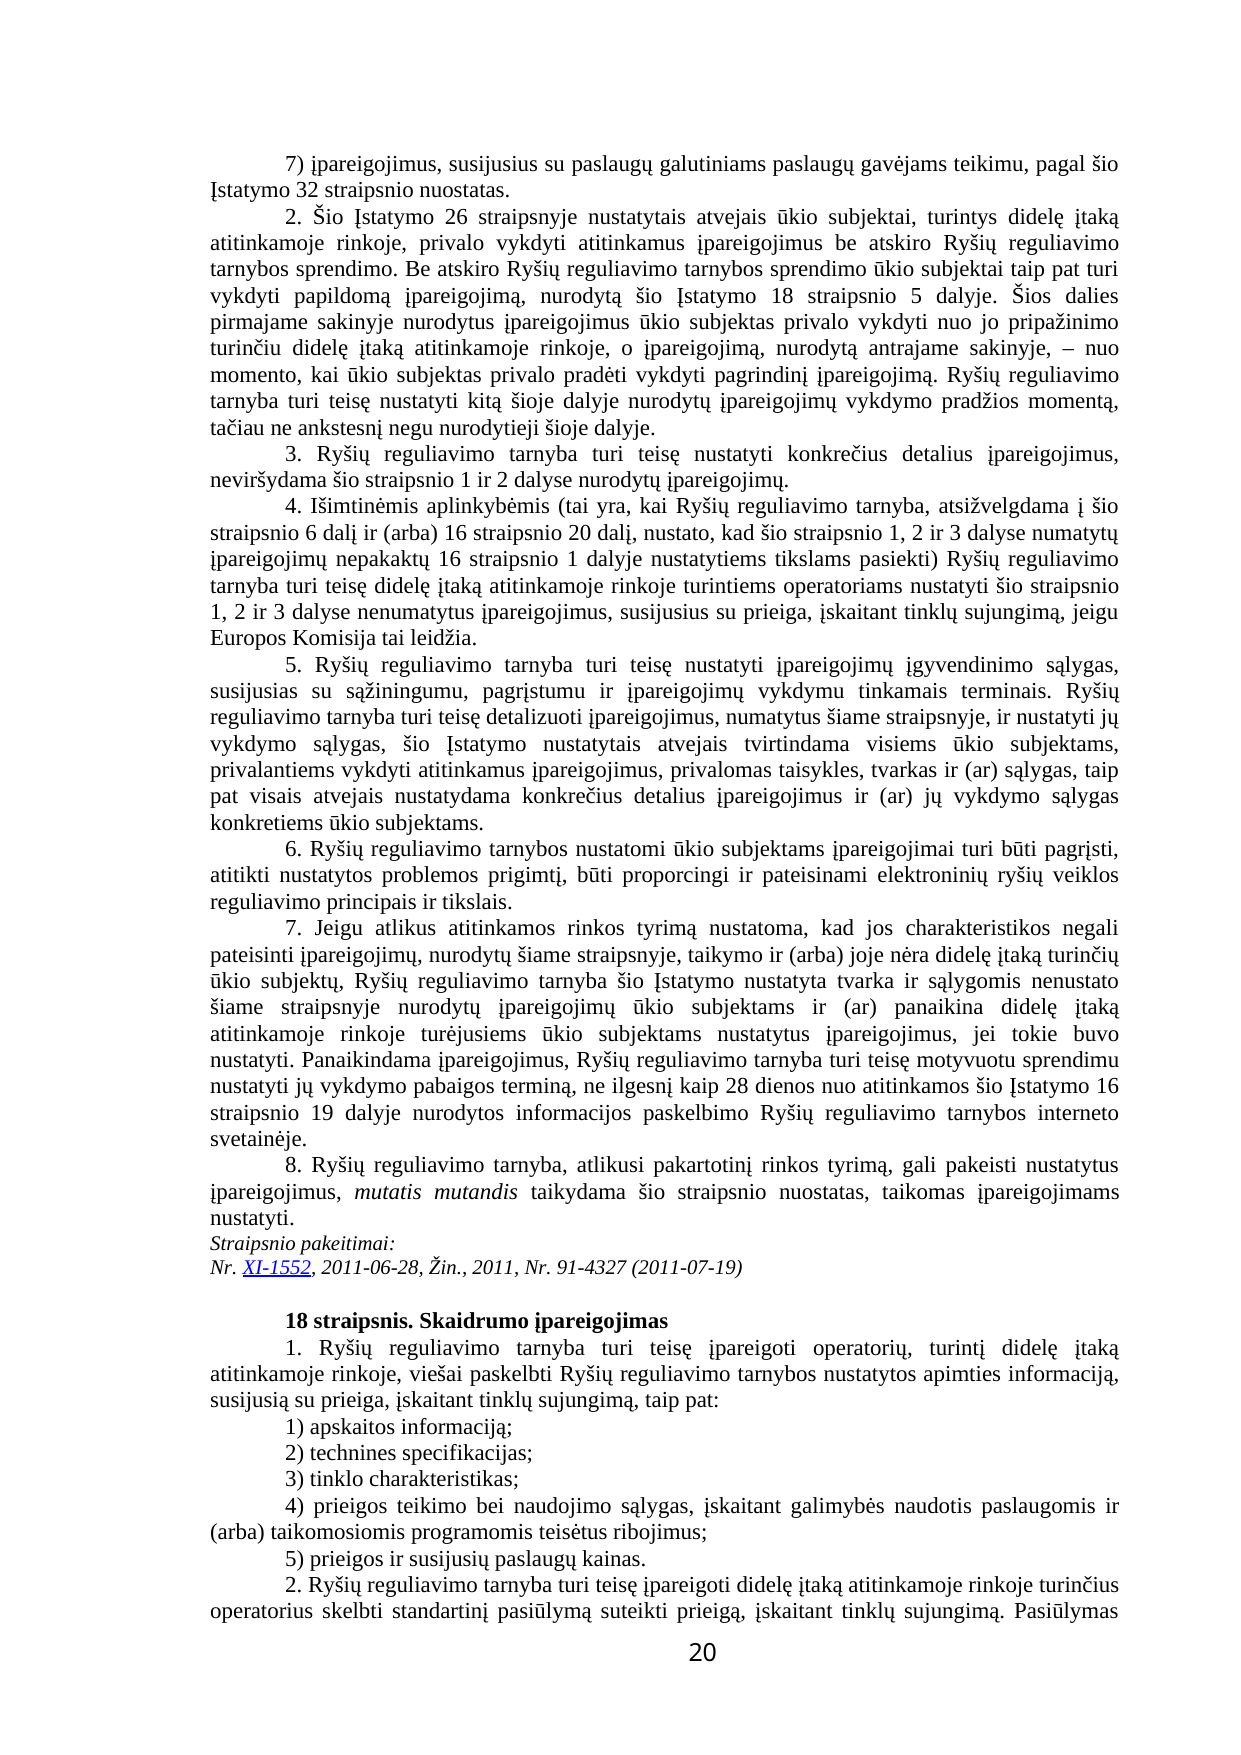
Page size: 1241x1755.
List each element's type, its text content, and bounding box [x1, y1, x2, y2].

text Straipsnio pakeitimai: [210, 1231, 1120, 1254]
text 7) įpareigojimus, susijusius su paslaugų galutiniams paslaugų gavėjams teikimu, pagal šio Įstatymo 32 straipsnio nuostatas. [210, 150, 1120, 203]
text 2) technines specifikacijas; [210, 1439, 1120, 1466]
text 5. Ryšių reguliavimo tarnyba turi teisę nustatyti įpareigojimų įgyvendinimo sąlygas, susijusias su sąžiningumu, pagrįstumu ir įpareigojimų vykdymu tinkamais terminais. Ryšių reguliavimo tarnyba turi teisę detalizuoti įpareigojimus, numatytus šiame straipsnyje, ir nustatyti jų vykdymo sąlygas, šio Įstatymo nustatytais atvejais tvirtindama visiems ūkio subjektams, privalantiems vykdyti atitinkamus įpareigojimus, privalomas taisykles, tvarkas ir (ar) sąlygas, taip pat visais atvejais nustatydama konkrečius detalius įpareigojimus ir (ar) jų vykdymo sąlygas konkretiems ūkio subjektams. [210, 651, 1120, 835]
text 3) tinklo charakteristikas; [210, 1466, 1120, 1492]
text 4) prieigos teikimo bei naudojimo sąlygas, įskaitant galimybės naudotis paslaugomis ir (arba) taikomosiomis programomis teisėtus ribojimus; [210, 1492, 1120, 1544]
text 1) apskaitos informaciją; [210, 1413, 1120, 1439]
text 4. Išimtinėmis aplinkybėmis (tai yra, kai Ryšių reguliavimo tarnyba, atsižvelgdama į šio straipsnio 6 dalį ir (arba) 16 straipsnio 20 dalį, nustato, kad šio straipsnio 1, 2 ir 3 dalyse numatytų įpareigojimų nepakaktų 16 straipsnio 1 dalyje nustatytiems tikslams pasiekti) Ryšių reguliavimo tarnyba turi teisę didelę įtaką atitinkamoje rinkoje turintiems operatoriams nustatyti šio straipsnio 1, 2 ir 3 dalyse nenumatytus įpareigojimus, susijusius su prieiga, įskaitant tinklų sujungimą, jeigu Europos Komisija tai leidžia. [210, 493, 1120, 651]
text 2. Šio Įstatymo 26 straipsnyje nustatytais atvejais ūkio subjektai, turintys didelę įtaką atitinkamoje rinkoje, privalo vykdyti atitinkamus įpareigojimus be atskiro Ryšių reguliavimo tarnybos sprendimo. Be atskiro Ryšių reguliavimo tarnybos sprendimo ūkio subjektai taip pat turi vykdyti papildomą įpareigojimą, nurodytą šio Įstatymo 18 straipsnio 5 dalyje. Šios dalies pirmajame sakinyje nurodytus įpareigojimus ūkio subjektas privalo vykdyti nuo jo pripažinimo turinčiu didelę įtaką atitinkamoje rinkoje, o įpareigojimą, nurodytą antrajame sakinyje, – nuo momento, kai ūkio subjektas privalo pradėti vykdyti pagrindinį įpareigojimą. Ryšių reguliavimo tarnyba turi teisę nustatyti kitą šioje dalyje nurodytų įpareigojimų vykdymo pradžios momentą, tačiau ne ankstesnį negu nurodytieji šioje dalyje. [210, 203, 1120, 440]
text 5) prieigos ir susijusių paslaugų kainas. [210, 1544, 1120, 1571]
text 3. Ryšių reguliavimo tarnyba turi teisę nustatyti konkrečius detalius įpareigojimus, neviršydama šio straipsnio 1 ir 2 dalyse nurodytų įpareigojimų. [210, 440, 1120, 493]
text 8. Ryšių reguliavimo tarnyba, atlikusi pakartotinį rinkos tyrimą, gali pakeisti nustatytus įpareigojimus, mutatis mutandis taikydama šio straipsnio nuostatas, taikomas įpareigojimams nustatyti. [210, 1151, 1120, 1231]
text 2. Ryšių reguliavimo tarnyba turi teisę įpareigoti didelę įtaką atitinkamoje rinkoje turinčius operatorius skelbti standartinį pasiūlymą suteikti prieigą, įskaitant tinklų sujungimą. Pasiūlymas [210, 1571, 1120, 1624]
text 1. Ryšių reguliavimo tarnyba turi teisę įpareigoti operatorių, turintį didelę įtaką atitinkamoje rinkoje, viešai paskelbti Ryšių reguliavimo tarnybos nustatytos apimties informaciją, susijusią su prieiga, įskaitant tinklų sujungimą, taip pat: [210, 1334, 1120, 1413]
text 7. Jeigu atlikus atitinkamos rinkos tyrimą nustatoma, kad jos charakteristikos negali pateisinti įpareigojimų, nurodytų šiame straipsnyje, taikymo ir (arba) joje nėra didelę įtaką turinčių ūkio subjektų, Ryšių reguliavimo tarnyba šio Įstatymo nustatyta tvarka ir sąlygomis nenustato šiame straipsnyje nurodytų įpareigojimų ūkio subjektams ir (ar) panaikina didelę įtaką atitinkamoje rinkoje turėjusiems ūkio subjektams nustatytus įpareigojimus, jei tokie buvo nustatyti. Panaikindama įpareigojimus, Ryšių reguliavimo tarnyba turi teisę motyvuotu sprendimu nustatyti jų vykdymo pabaigos terminą, ne ilgesnį kaip 28 dienos nuo atitinkamos šio Įstatymo 16 straipsnio 19 dalyje nurodytos informacijos paskelbimo Ryšių reguliavimo tarnybos interneto svetainėje. [210, 914, 1120, 1151]
text 6. Ryšių reguliavimo tarnybos nustatomi ūkio subjektams įpareigojimai turi būti pagrįsti, atitikti nustatytos problemos prigimtį, būti proporcingi ir pateisinami elektroninių ryšių veiklos reguliavimo principais ir tikslais. [210, 835, 1120, 914]
text Nr. XI-1552, 2011-06-28, Žin., 2011, Nr. 91-4327 (2011-07-19) [210, 1254, 1120, 1279]
text 18 straipsnis. Skaidrumo įpareigojimas [210, 1307, 1120, 1334]
